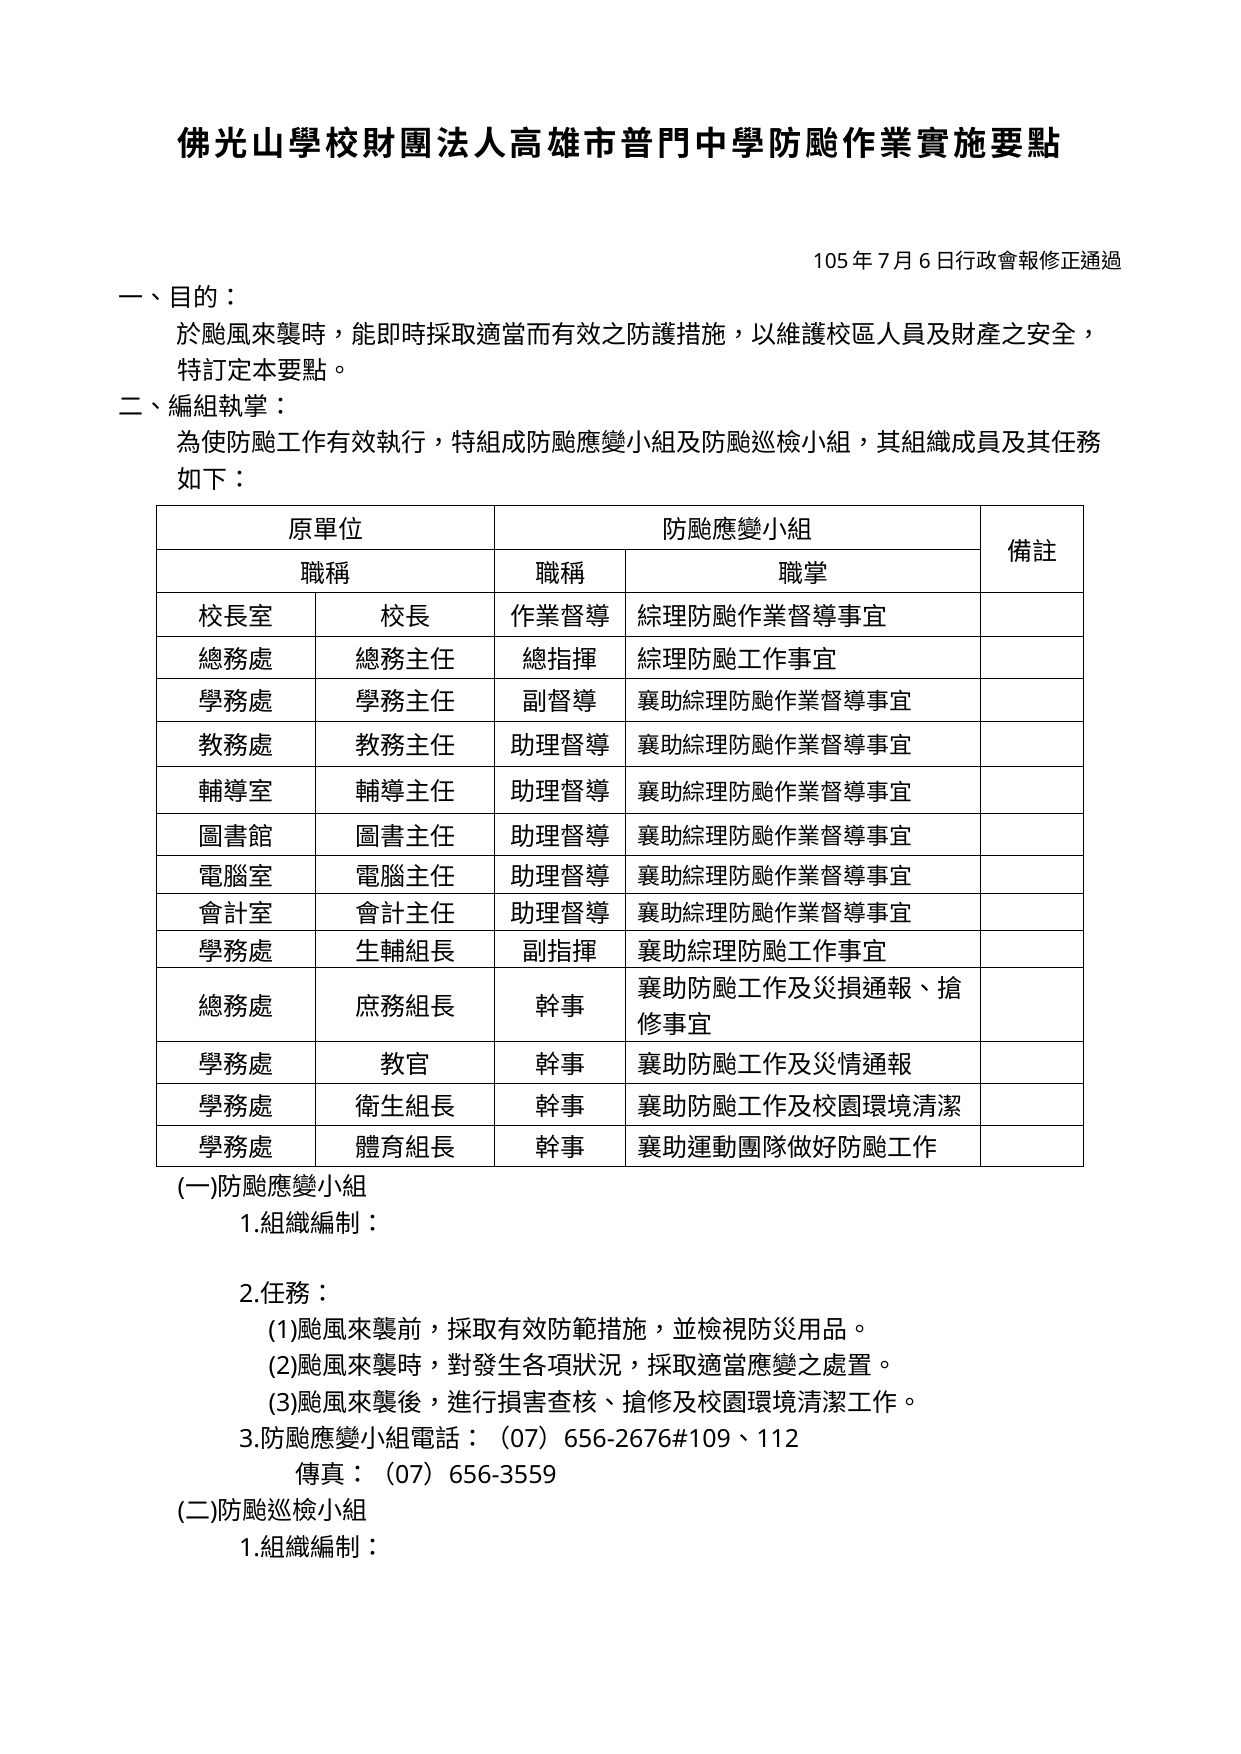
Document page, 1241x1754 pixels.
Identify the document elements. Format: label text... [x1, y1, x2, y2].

table_cell 職稱 [495, 550, 625, 592]
table_header 備註 [981, 506, 1083, 592]
text 佛光山學校財團法人高雄市普門中學防颱作業實施要點 [177, 117, 1063, 165]
table_cell 學務處 [157, 679, 315, 721]
text 於颱風來襲時，能即時採取適當而有效之防護措施，以維護校區人員及財產之安全，特訂定本要點。 [176, 314, 1122, 387]
table_cell [981, 1042, 1083, 1083]
table_cell 會計室 [157, 894, 315, 930]
text 1.組織編制： [165, 1203, 1122, 1239]
table_cell [981, 593, 1083, 636]
text (一)防颱應變小組 [165, 495, 1122, 1203]
table_cell 體育組長 [316, 1126, 494, 1166]
table_cell 幹事 [495, 1084, 625, 1125]
table_cell 學務處 [157, 1084, 315, 1125]
table_cell 總務主任 [316, 637, 494, 678]
table_cell 助理督導 [495, 894, 625, 930]
table_cell [981, 722, 1083, 766]
table_cell 助理督導 [495, 767, 625, 813]
table_cell 襄助綜理防颱作業督導事宜 [626, 722, 980, 766]
table_cell 襄助防颱工作及災情通報 [626, 1042, 980, 1083]
table_cell 襄助防颱工作及校園環境清潔 [626, 1084, 980, 1125]
table_cell 幹事 [495, 1126, 625, 1166]
table_cell [981, 968, 1083, 1041]
table_cell 助理督導 [495, 722, 625, 766]
text 傳真：（07）656-3559 [165, 1454, 1122, 1491]
table_cell 學務處 [157, 1126, 315, 1166]
table_cell 襄助綜理防颱作業督導事宜 [626, 679, 980, 721]
text (3)颱風來襲後，進行損害查核、搶修及校園環境清潔工作。 [268, 1382, 1122, 1418]
table_cell 襄助防颱工作及災損通報、搶修事宜 [626, 968, 980, 1041]
table_cell 幹事 [495, 968, 625, 1041]
table_header 防颱應變小組 [495, 506, 980, 549]
table_cell 副指揮 [495, 931, 625, 967]
table_cell 職稱 [157, 550, 494, 592]
table_cell 生輔組長 [316, 931, 494, 967]
table_cell [981, 1126, 1083, 1166]
table_cell [981, 1084, 1083, 1125]
table_cell [981, 814, 1083, 855]
table_cell [981, 856, 1083, 893]
table_cell [981, 767, 1083, 813]
text (二)防颱巡檢小組 [165, 1491, 1122, 1527]
table_cell 衛生組長 [316, 1084, 494, 1125]
text (1)颱風來襲前，採取有效防範措施，並檢視防災用品。 [268, 1309, 1122, 1346]
table_cell 學務處 [157, 1042, 315, 1083]
table_cell 副督導 [495, 679, 625, 721]
text 二、編組執掌： [118, 387, 1122, 423]
table_cell 襄助綜理防颱工作事宜 [626, 931, 980, 967]
text 2.任務： [165, 1273, 1122, 1309]
table_cell 總務處 [157, 637, 315, 678]
text (2)颱風來襲時，對發生各項狀況，採取適當應變之處置。 [268, 1346, 1122, 1382]
table_cell [981, 679, 1083, 721]
table_cell 職掌 [626, 550, 980, 592]
table_cell 學務處 [157, 931, 315, 967]
table_header 原單位 [157, 506, 494, 549]
table_cell 校長室 [157, 593, 315, 636]
table_cell 圖書館 [157, 814, 315, 855]
table_cell 電腦主任 [316, 856, 494, 893]
table_cell 電腦室 [157, 856, 315, 893]
table_cell 圖書主任 [316, 814, 494, 855]
table_cell [981, 894, 1083, 930]
table_cell 教務主任 [316, 722, 494, 766]
table_cell 作業督導 [495, 593, 625, 636]
text 為使防颱工作有效執行，特組成防颱應變小組及防颱巡檢小組，其組織成員及其任務如下： [176, 423, 1122, 495]
table_cell 教官 [316, 1042, 494, 1083]
text 一、目的： [118, 278, 1122, 314]
text 3.防颱應變小組電話：（07）656-2676#109、112 [165, 1418, 1122, 1454]
table_cell 襄助運動團隊做好防颱工作 [626, 1126, 980, 1166]
text 105年7月6日行政會報修正通過 [118, 240, 1122, 278]
table_cell 襄助綜理防颱作業督導事宜 [626, 814, 980, 855]
table_cell [981, 637, 1083, 678]
table_cell 輔導主任 [316, 767, 494, 813]
table_cell 襄助綜理防颱作業督導事宜 [626, 894, 980, 930]
table_cell 幹事 [495, 1042, 625, 1083]
table_cell 庶務組長 [316, 968, 494, 1041]
table_cell 教務處 [157, 722, 315, 766]
table_cell 綜理防颱作業督導事宜 [626, 593, 980, 636]
table_cell 襄助綜理防颱作業督導事宜 [626, 856, 980, 893]
table_cell 學務主任 [316, 679, 494, 721]
table_cell 輔導室 [157, 767, 315, 813]
table_cell [981, 931, 1083, 967]
table_cell 總指揮 [495, 637, 625, 678]
text 1.組織編制： [165, 1527, 1122, 1563]
table_cell 助理督導 [495, 814, 625, 855]
table_cell 會計主任 [316, 894, 494, 930]
table_cell 襄助綜理防颱作業督導事宜 [626, 767, 980, 813]
table_cell 總務處 [157, 968, 315, 1041]
table_cell 助理督導 [495, 856, 625, 893]
table_cell 綜理防颱工作事宜 [626, 637, 980, 678]
table_cell 校長 [316, 593, 494, 636]
